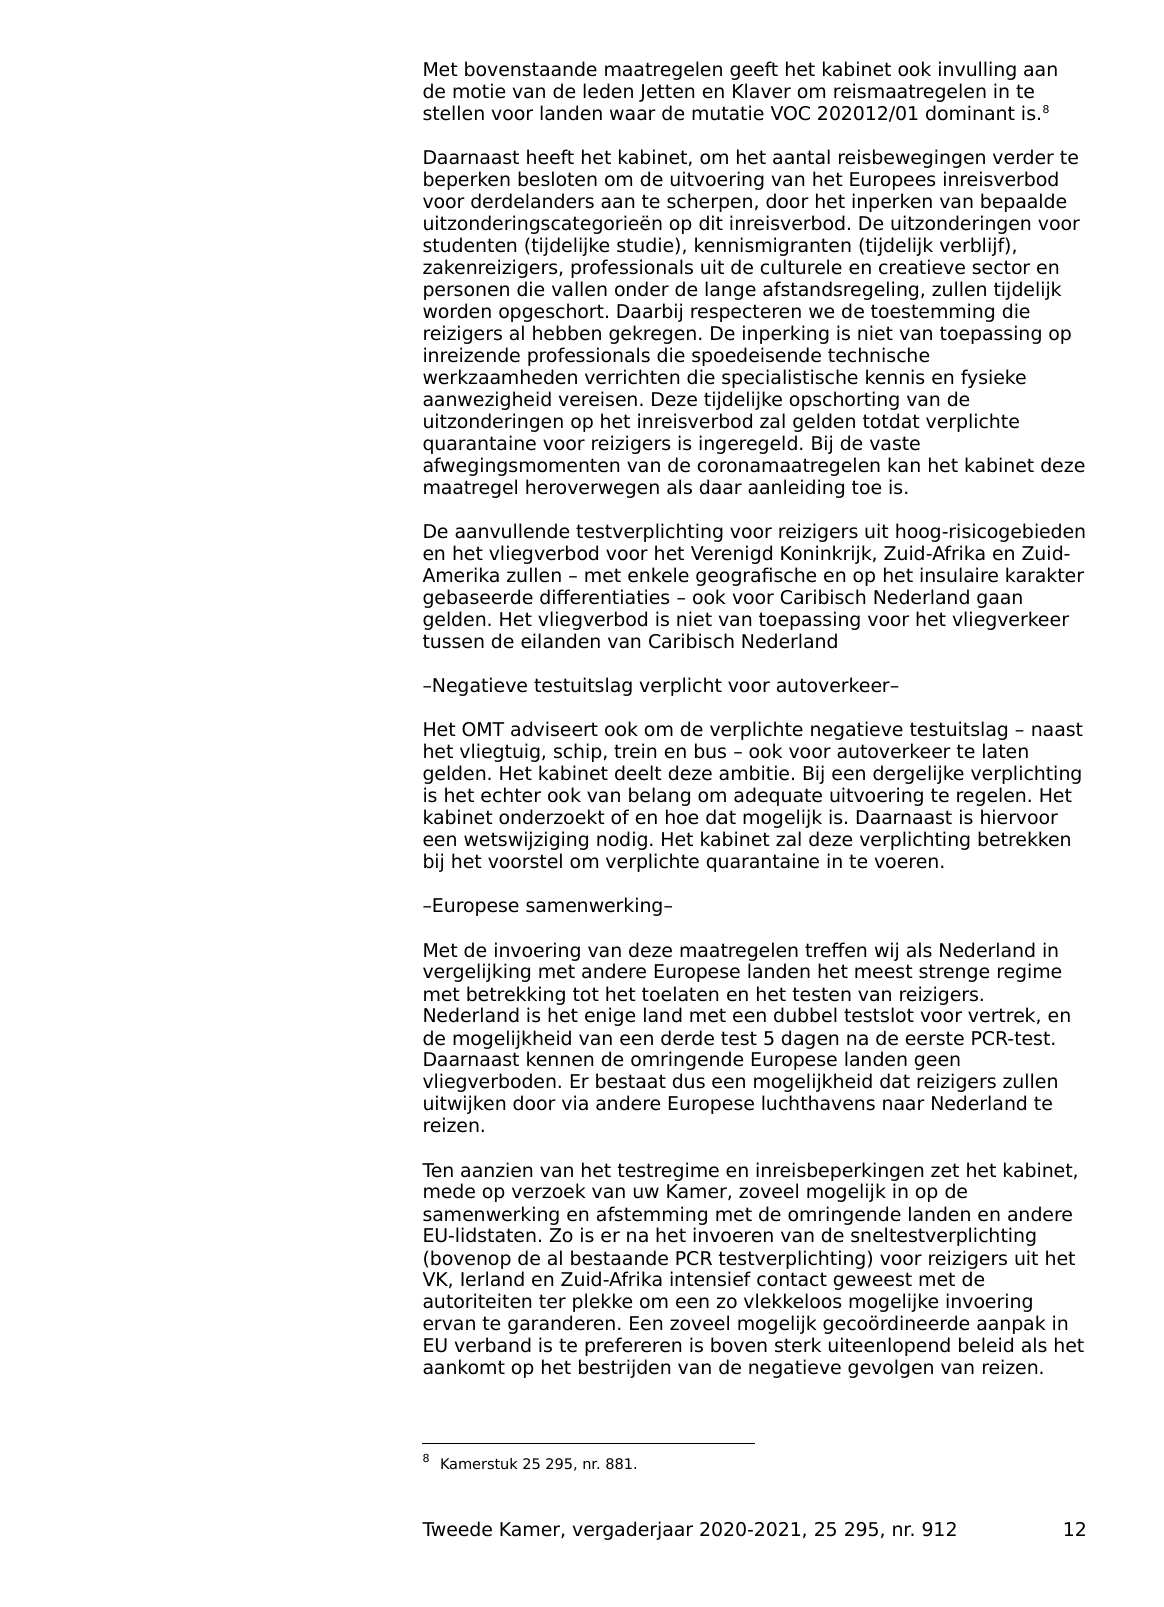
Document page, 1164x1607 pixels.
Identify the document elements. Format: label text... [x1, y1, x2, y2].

text Met bovenstaande maatregelen geeft het kabinet ook invulling aan de motie van de leden Jetten en Klaver om reismaatregelen in te stellen voor landen waar de mutatie VOC 202012/01 dominant is. [422, 59, 1087, 125]
text Daarnaast heeft het kabinet, om het aantal reisbewegingen verder te beperken besloten om de uitvoering van het Europees inreisverbod voor derdelanders aan te scherpen, door het inperken van bepaalde uitzonderingscategorieën op dit inreisverbod. De uitzonderingen voor studenten (tijdelijke studie), kennismigranten (tijdelijk verblijf), zakenreizigers, professionals uit de culturele en creatieve sector en personen die vallen onder de lange afstandsregeling, zullen tijdelijk worden opgeschort. Daarbij respecteren we de toestemming die reizigers al hebben gekregen. De inperking is niet van toepassing op inreizende professionals die spoedeisende technische werkzaamheden verrichten die specialistische kennis en fysieke aanwezigheid vereisen. Deze tijdelijke opschorting van de uitzonderingen op het inreisverbod zal gelden totdat verplichte quarantaine voor reizigers is ingeregeld. Bij de vaste afwegingsmomenten van de coronamaatregelen kan het kabinet deze maatregel heroverwegen als daar aanleiding toe is. [422, 147, 1087, 499]
text Met de invoering van deze maatregelen treffen wij als Nederland in vergelijking met andere Europese landen het meest strenge regime met betrekking tot het toelaten en het testen van reizigers. Nederland is het enige land met een dubbel testslot voor vertrek, en de mogelijkheid van een derde test 5 dagen na de eerste PCR-test. Daarnaast kennen de omringende Europese landen geen vliegverboden. Er bestaat dus een mogelijkheid dat reizigers zullen uitwijken door via andere Europese luchthavens naar Nederland te reizen. [422, 939, 1087, 1137]
subtitle –Negatieve testuitslag verplicht voor autoverkeer– [422, 675, 1087, 697]
subtitle –Europese samenwerking– [422, 895, 1087, 917]
text Ten aanzien van het testregime en inreisbeperkingen zet het kabinet, mede op verzoek van uw Kamer, zoveel mogelijk in op de samenwerking en afstemming met de omringende landen en andere EU-lidstaten. Zo is er na het invoeren van de sneltestverplichting (bovenop de al bestaande PCR testverplichting) voor reizigers uit het VK, Ierland en Zuid-Afrika intensief contact geweest met de autoriteiten ter plekke om een zo vlekkeloos mogelijke invoering ervan te garanderen. Een zoveel mogelijk gecoördineerde aanpak in EU verband is te prefereren is boven sterk uiteenlopend beleid als het aankomt op het bestrijden van de negatieve gevolgen van reizen. [422, 1159, 1087, 1379]
text Kamerstuk 25 295, nr. 881. [422, 1452, 1087, 1474]
text De aanvullende testverplichting voor reizigers uit hoog-risicogebieden en het vliegverbod voor het Verenigd Koninkrijk, Zuid-Afrika en Zuid-Amerika zullen – met enkele geografische en op het insulaire karakter gebaseerde differentiaties – ook voor Caribisch Nederland gaan gelden. Het vliegverbod is niet van toepassing voor het vliegverkeer tussen de eilanden van Caribisch Nederland [422, 521, 1087, 653]
text Het OMT adviseert ook om de verplichte negatieve testuitslag – naast het vliegtuig, schip, trein en bus – ook voor autoverkeer te laten gelden. Het kabinet deelt deze ambitie. Bij een dergelijke verplichting is het echter ook van belang om adequate uitvoering te regelen. Het kabinet onderzoekt of en hoe dat mogelijk is. Daarnaast is hiervoor een wetswijziging nodig. Het kabinet zal deze verplichting betrekken bij het voorstel om verplichte quarantaine in te voeren. [422, 719, 1087, 873]
